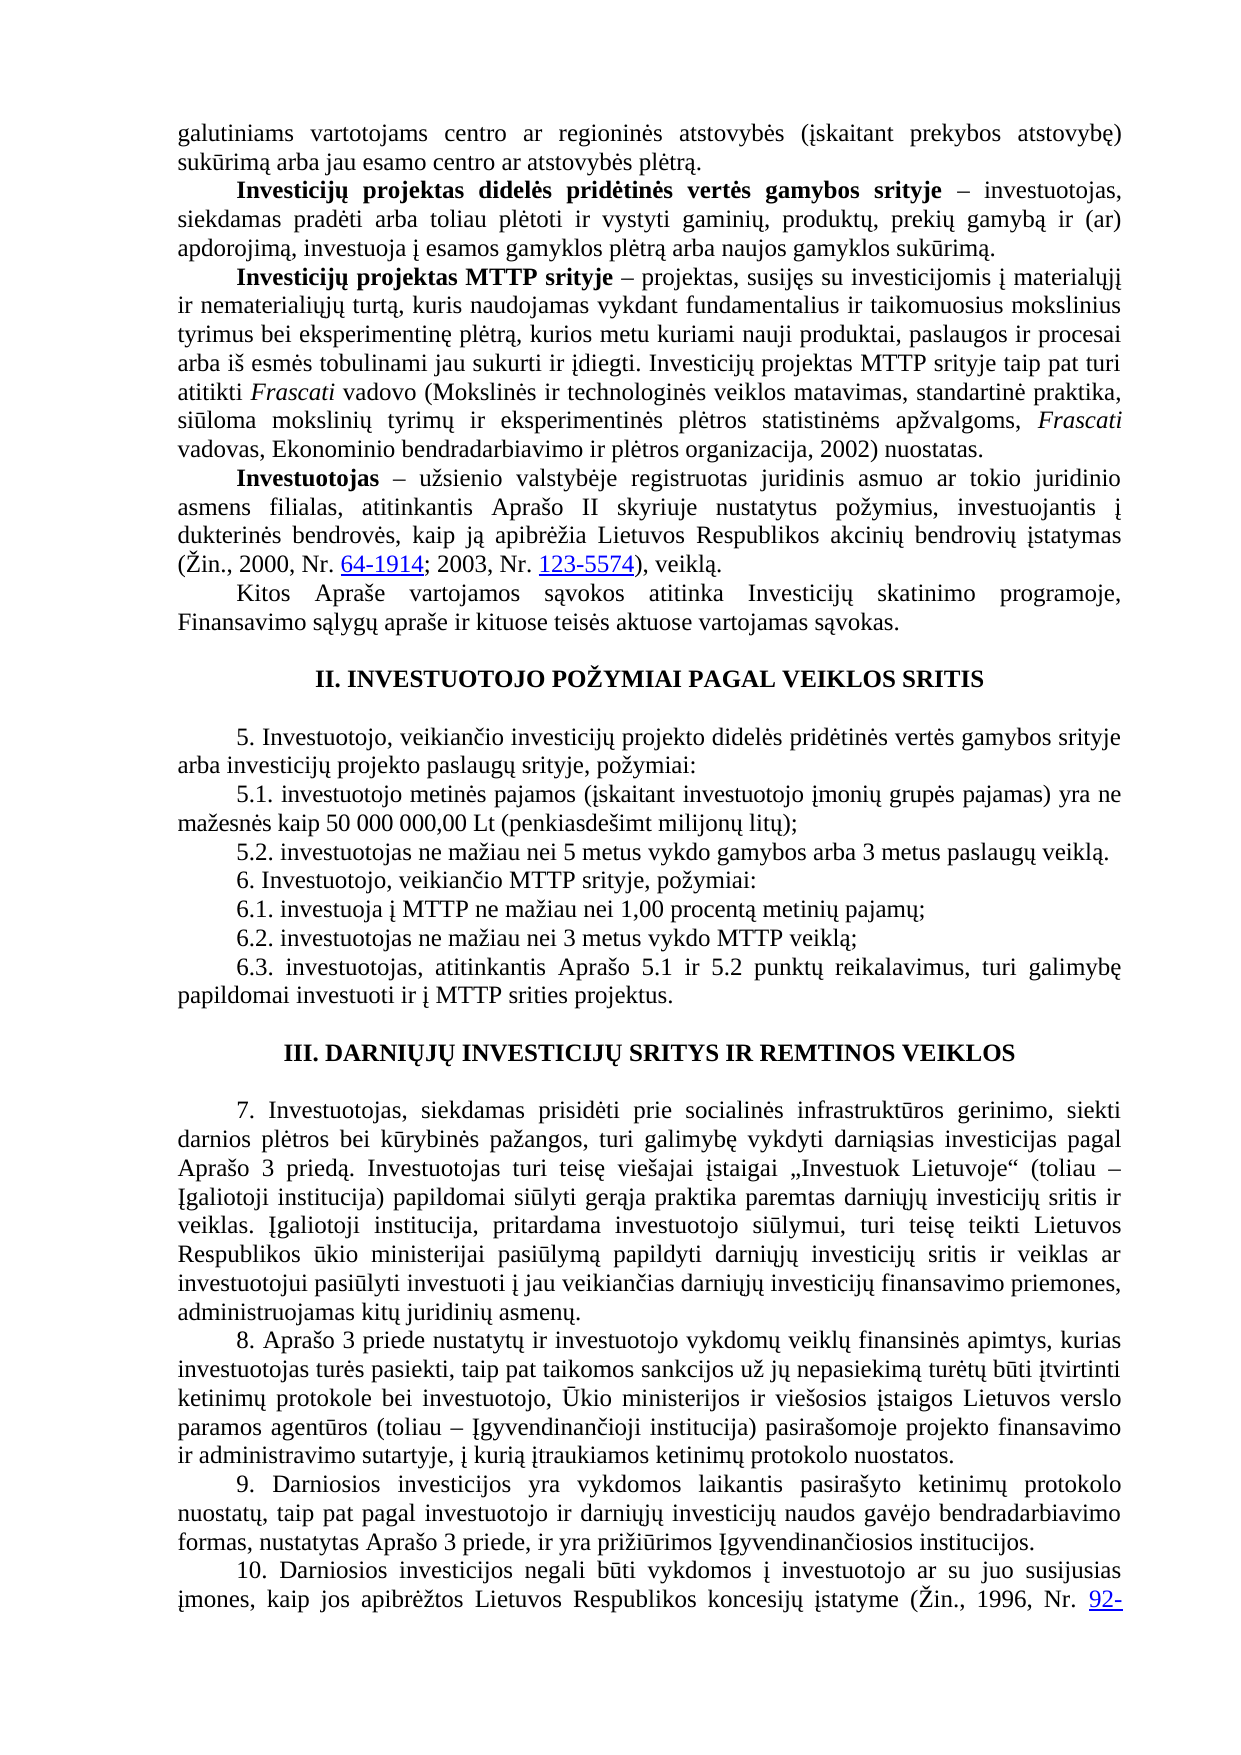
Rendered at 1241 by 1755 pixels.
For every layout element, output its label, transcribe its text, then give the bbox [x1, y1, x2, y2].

text Investicijų projektas MTTP srityje – projektas, susijęs su investicijomis į materialųjį ir nematerialiųjų turtą, kuris naudojamas vykdant fundamentalius ir taikomuosius mokslinius tyrimus bei eksperimentinę plėtrą, kurios metu kuriami nauji produktai, paslaugos ir procesai arba iš esmės tobulinami jau sukurti ir įdiegti. Investicijų projektas MTTP srityje taip pat turi atitikti Frascati vadovo (Mokslinės ir technologinės veiklos matavimas, standartinė praktika, siūloma mokslinių tyrimų ir eksperimentinės plėtros statistinėms apžvalgoms, Frascati vadovas, Ekonominio bendradarbiavimo ir plėtros organizacija, 2002) nuostatas. [177, 262, 1122, 463]
text 5. Investuotojo, veikiančio investicijų projekto didelės pridėtinės vertės gamybos srityje arba investicijų projekto paslaugų srityje, požymiai: [177, 722, 1122, 779]
text 6.1. investuoja į MTTP ne mažiau nei 1,00 procentą metinių pajamų; [177, 894, 1122, 923]
text 5.2. investuotojas ne mažiau nei 5 metus vykdo gamybos arba 3 metus paslaugų veiklą. [177, 837, 1122, 866]
text 6.3. investuotojas, atitinkantis Aprašo 5.1 ir 5.2 punktų reikalavimus, turi galimybę papildomai investuoti ir į MTTP srities projektus. [177, 952, 1122, 1009]
text 9. Darniosios investicijos yra vykdomos laikantis pasirašyto ketinimų protokolo nuostatų, taip pat pagal investuotojo ir darniųjų investicijų naudos gavėjo bendradarbiavimo formas, nustatytas Aprašo 3 priede, ir yra prižiūrimos Įgyvendinančiosios institucijos. [177, 1469, 1122, 1556]
text Investuotojas – užsienio valstybėje registruotas juridinis asmuo ar tokio juridinio asmens filialas, atitinkantis Aprašo II skyriuje nustatytus požymius, investuojantis į dukterinės bendrovės, kaip ją apibrėžia Lietuvos Respublikos akcinių bendrovių įstatymas (Žin., 2000, Nr. 64-1914; 2003, Nr. 123-5574), veiklą. [177, 463, 1122, 578]
text Investicijų projektas didelės pridėtinės vertės gamybos srityje – investuotojas, siekdamas pradėti arba toliau plėtoti ir vystyti gaminių, produktų, prekių gamybą ir (ar) apdorojimą, investuoja į esamos gamyklos plėtrą arba naujos gamyklos sukūrimą. [177, 176, 1122, 262]
text III. DARNIŲJŲ INVESTICIJŲ SRITYS IR REMTINOS VEIKLOS [177, 1038, 1122, 1067]
text 8. Aprašo 3 priede nustatytų ir investuotojo vykdomų veiklų finansinės apimtys, kurias investuotojas turės pasiekti, taip pat taikomos sankcijos už jų nepasiekimą turėtų būti įtvirtinti ketinimų protokole bei investuotojo, Ūkio ministerijos ir viešosios įstaigos Lietuvos verslo paramos agentūros (toliau – Įgyvendinančioji institucija) pasirašomoje projekto finansavimo ir administravimo sutartyje, į kurią įtraukiamos ketinimų protokolo nuostatos. [177, 1326, 1122, 1469]
text 5.1. investuotojo metinės pajamos (įskaitant investuotojo įmonių grupės pajamas) yra ne mažesnės kaip 50 000 000,00 Lt (penkiasdešimt milijonų litų); [177, 779, 1122, 837]
text 7. Investuotojas, siekdamas prisidėti prie socialinės infrastruktūros gerinimo, siekti darnios plėtros bei kūrybinės pažangos, turi galimybę vykdyti darniąsias investicijas pagal Aprašo 3 priedą. Investuotojas turi teisę viešajai įstaigai „Investuok Lietuvoje“ (toliau – Įgaliotoji institucija) papildomai siūlyti gerąja praktika paremtas darniųjų investicijų sritis ir veiklas. Įgaliotoji institucija, pritardama investuotojo siūlymui, turi teisę teikti Lietuvos Respublikos ūkio ministerijai pasiūlymą papildyti darniųjų investicijų sritis ir veiklas ar investuotojui pasiūlyti investuoti į jau veikiančias darniųjų investicijų finansavimo priemones, administruojamas kitų juridinių asmenų. [177, 1096, 1122, 1326]
text galutiniams vartotojams centro ar regioninės atstovybės (įskaitant prekybos atstovybę) sukūrimą arba jau esamo centro ar atstovybės plėtrą. [177, 118, 1122, 176]
text 10. Darniosios investicijos negali būti vykdomos į investuotojo ar su juo susijusias įmones, kaip jos apibrėžtos Lietuvos Respublikos koncesijų įstatyme (Žin., 1996, Nr. 92- [177, 1556, 1122, 1613]
text 6. Investuotojo, veikiančio MTTP srityje, požymiai: [177, 866, 1122, 894]
text Kitos Apraše vartojamos sąvokos atitinka Investicijų skatinimo programoje, Finansavimo sąlygų apraše ir kituose teisės aktuose vartojamas sąvokas. [177, 578, 1122, 636]
text 6.2. investuotojas ne mažiau nei 3 metus vykdo MTTP veiklą; [177, 923, 1122, 952]
text II. INVESTUOTOJo POŽYMIAI PAGAL VEIKLOS SRITIS [177, 664, 1122, 693]
